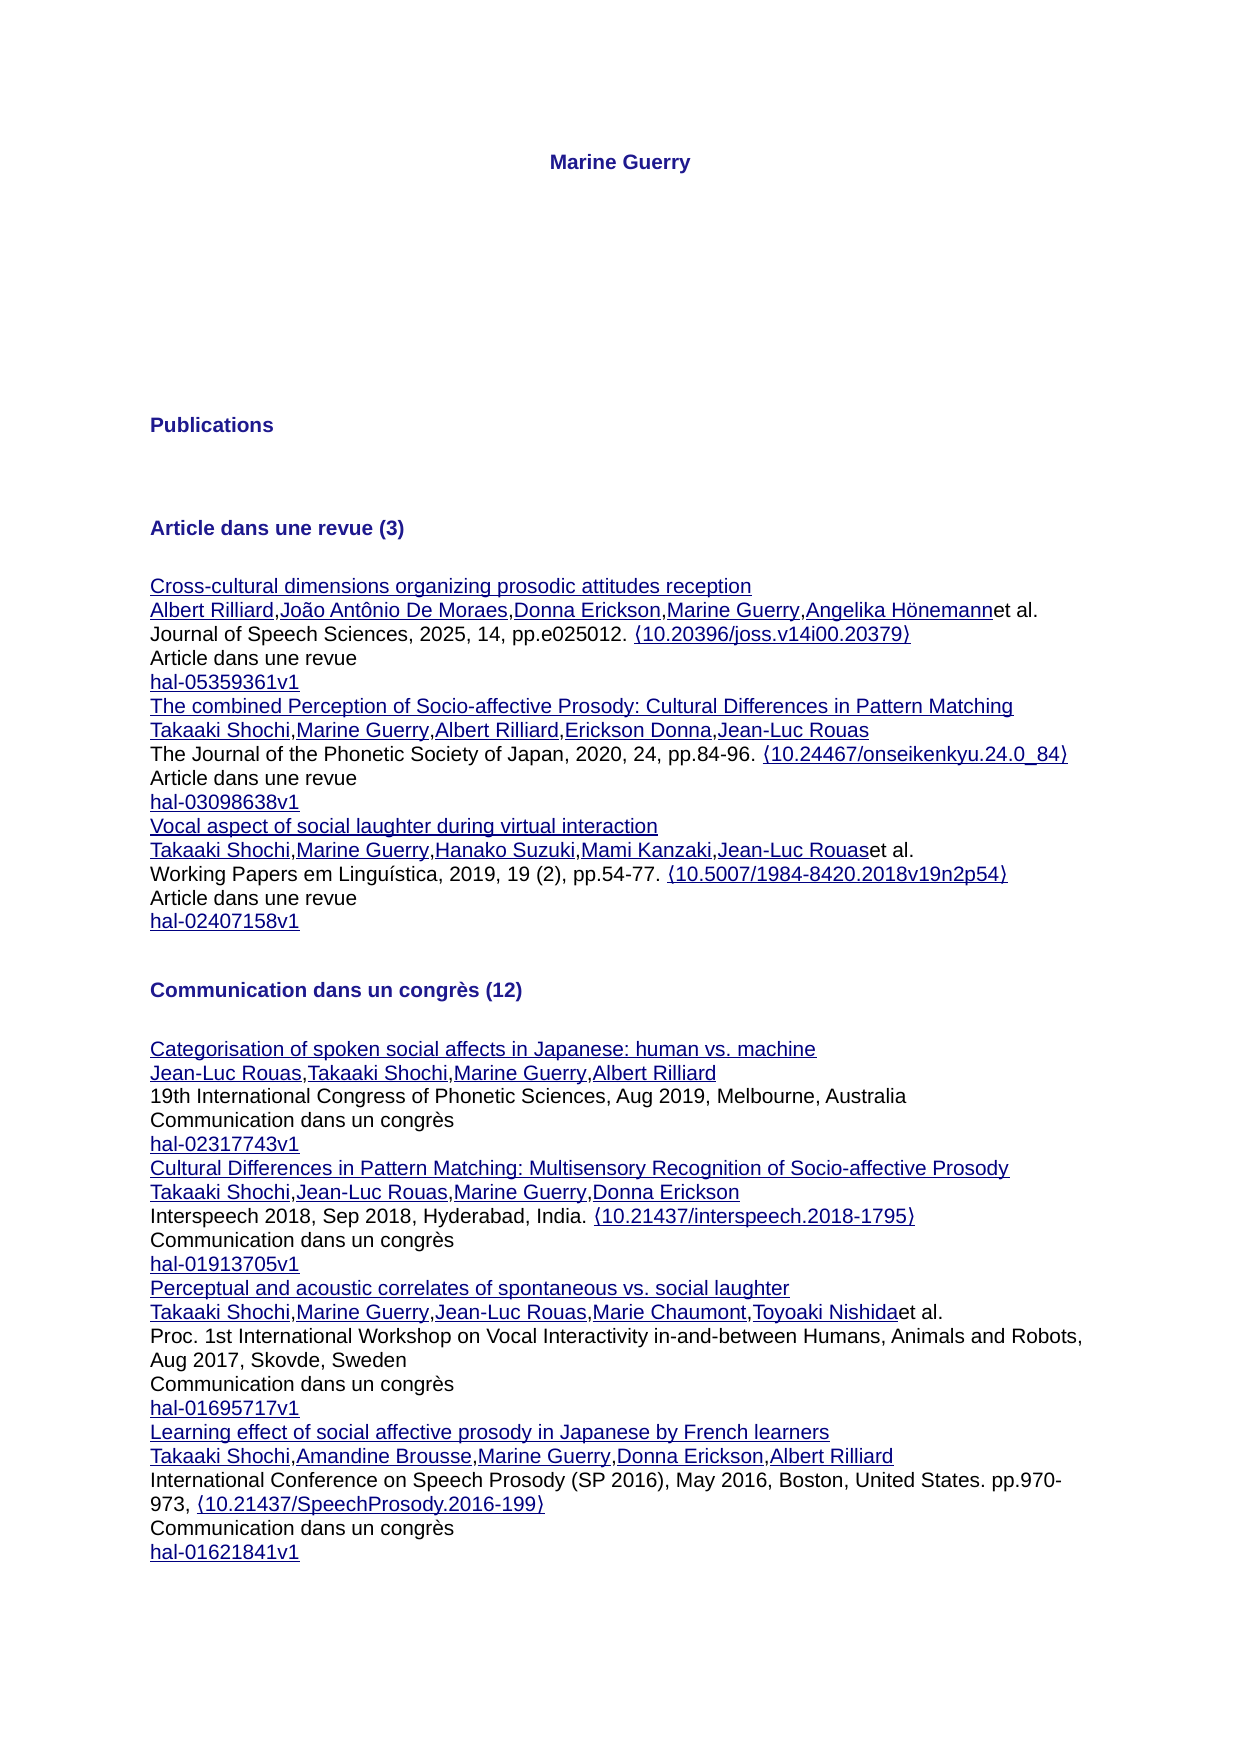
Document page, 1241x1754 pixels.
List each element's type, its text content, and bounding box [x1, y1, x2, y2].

table_cell Learning effect of social affective prosody in Japanese by French learners Takaaki Shochi,Amandine Brousse,Marine Guerry,Donna Erickson,Albert Rilliard International Conference on Speech Prosody (SP 2016), May 2016, Boston, United States. pp.970-973, ⟨10.21437/SpeechProsody.2016-199⟩ Communication dans un congrès hal-01621841v1 [150, 1420, 1090, 1563]
table_cell The combined Perception of Socio-affective Prosody: Cultural Differences in Pattern Matching Takaaki Shochi,Marine Guerry,Albert Rilliard,Erickson Donna,Jean-Luc Rouas The Journal of the Phonetic Society of Japan, 2020, 24, pp.84-96. ⟨10.24467/onseikenkyu.24.0_84⟩ Article dans une revue hal-03098638v1 [150, 694, 1090, 813]
table_cell Vocal aspect of social laughter during virtual interaction Takaaki Shochi,Marine Guerry,Hanako Suzuki,Mami Kanzaki,Jean-Luc Rouaset al. Working Papers em Linguística, 2019, 19 (2), pp.54-77. ⟨10.5007/1984-8420.2018v19n2p54⟩ Article dans une revue hal-02407158v1 [150, 814, 1090, 933]
subtitle Communication dans un congrès (12) [150, 978, 1090, 1002]
table_cell Cultural Differences in Pattern Matching: Multisensory Recognition of Socio-affective Prosody Takaaki Shochi,Jean-Luc Rouas,Marine Guerry,Donna Erickson Interspeech 2018, Sep 2018, Hyderabad, India. ⟨10.21437/interspeech.2018-1795⟩ Communication dans un congrès hal-01913705v1 [150, 1156, 1090, 1276]
table_header Cross-cultural dimensions organizing prosodic attitudes reception Albert Rilliard,João Antônio De Moraes,Donna Erickson,Marine Guerry,Angelika Hönemannet al. Journal of Speech Sciences, 2025, 14, pp.e025012. ⟨10.20396/joss.v14i00.20379⟩ Article dans une revue hal-05359361v1 [150, 574, 1090, 694]
table_cell Perceptual and acoustic correlates of spontaneous vs. social laughter Takaaki Shochi,Marine Guerry,Jean-Luc Rouas,Marie Chaumont,Toyoaki Nishidaet al. Proc. 1st International Workshop on Vocal Interactivity in-and-between Humans, Animals and Robots, Aug 2017, Skovde, Sweden Communication dans un congrès hal-01695717v1 [150, 1276, 1090, 1420]
subtitle Publications [150, 412, 1090, 436]
subtitle Article dans une revue (3) [150, 516, 1090, 539]
subtitle Marine Guerry [150, 150, 1090, 174]
table_header Categorisation of spoken social affects in Japanese: human vs. machine Jean-Luc Rouas,Takaaki Shochi,Marine Guerry,Albert Rilliard 19th International Congress of Phonetic Sciences, Aug 2019, Melbourne, Australia Communication dans un congrès hal-02317743v1 [150, 1036, 1090, 1156]
